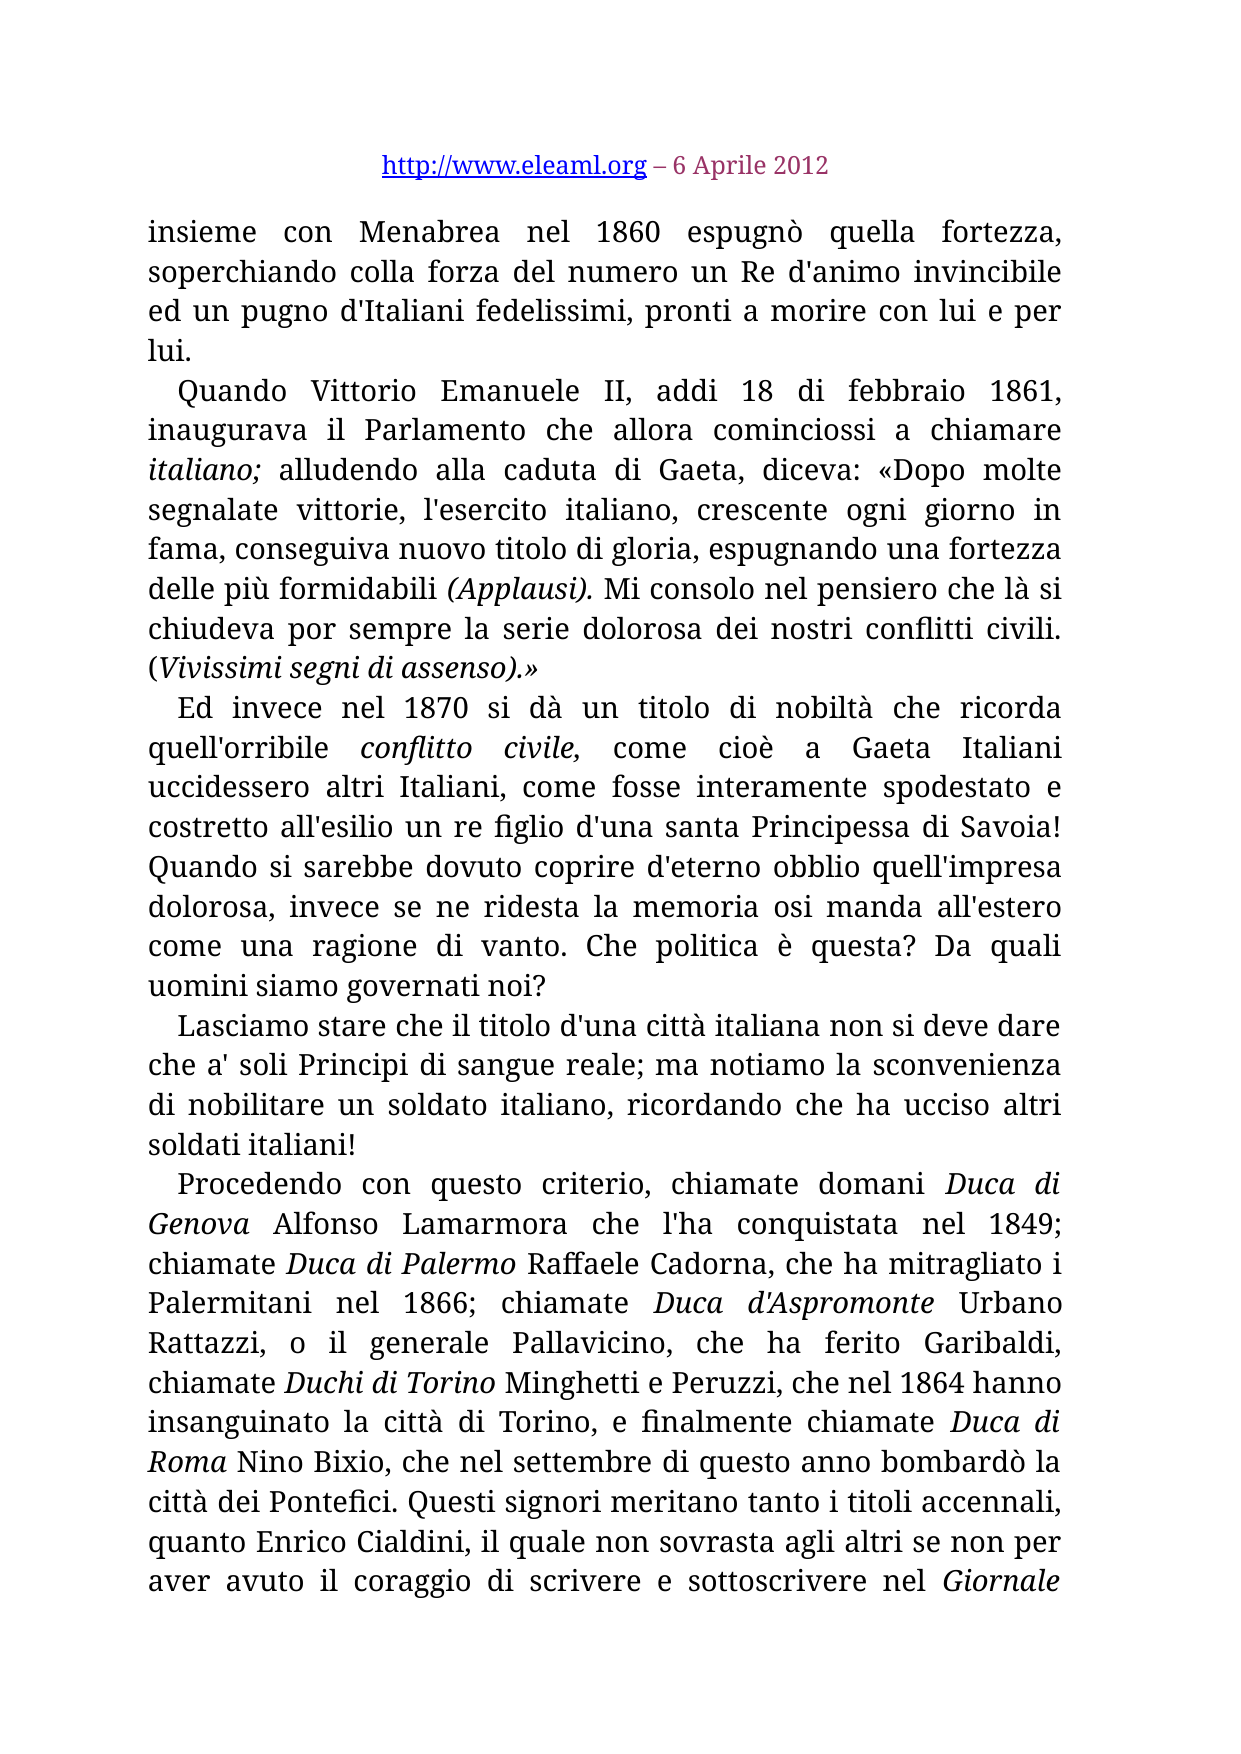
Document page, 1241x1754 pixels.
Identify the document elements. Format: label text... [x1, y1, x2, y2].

text insieme con Menabrea nel 1860 espugnò quella fortezza, soperchiando colla forza del numero un Re d'animo invincibile ed un pugno d'Italiani fedelissimi, pronti a morire con lui e per lui. [148, 211, 1063, 370]
text Lasciamo stare che il titolo d'una città italiana non si deve dare che a' soli Principi di sangue reale; ma notiamo la sconvenienza di nobilitare un soldato italiano, ricordando che ha ucciso altri soldati italiani! [148, 1005, 1063, 1164]
text Procedendo con questo criterio, chiamate domani Duca di Genova Alfonso Lamarmora che l'ha conquistata nel 1849; chiamate Duca di Palermo Raffaele Cadorna, che ha mitragliato i Palermitani nel 1866; chiamate Duca d'Aspromonte Urbano Rattazzi, o il generale Pallavicino, che ha ferito Garibaldi, chiamate Duchi di Torino Minghetti e Peruzzi, che nel 1864 hanno insanguinato la città di Torino, e finalmente chiamate Duca di Roma Nino Bixio, che nel settembre di questo anno bombardò la città dei Pontefici. Questi signori meritano tanto i titoli accennali, quanto Enrico Cialdini, il quale non sovrasta agli altri se non per aver avuto il coraggio di scrivere e sottoscrivere nel Giornale [148, 1164, 1063, 1600]
text Ed invece nel 1870 si dà un titolo di nobiltà che ricorda quell'orribile conflitto civile, come cioè a Gaeta Italiani uccidessero altri Italiani, come fosse interamente spodestato e costretto all'esilio un re figlio d'una santa Principessa di Savoia! Quando si sarebbe dovuto coprire d'eterno obblio quell'impresa dolorosa, invece se ne ridesta la memoria osi manda all'estero come una ragione di vanto. Che politica è questa? Da quali uomini siamo governati noi? [148, 687, 1063, 1005]
text Quando Vittorio Emanuele II, addi 18 di febbraio 1861, inaugurava il Parlamento che allora cominciossi a chiamare italiano; alludendo alla caduta di Gaeta, diceva: «Dopo molte segnalate vittorie, l'esercito italiano, crescente ogni giorno in fama, conseguiva nuovo titolo di gloria, espugnando una fortezza delle più formidabili (Applausi). Mi consolo nel pensiero che là si chiudeva por sempre la serie dolorosa dei nostri conflitti civili. (Vivissimi segni di assenso).» [148, 370, 1063, 687]
